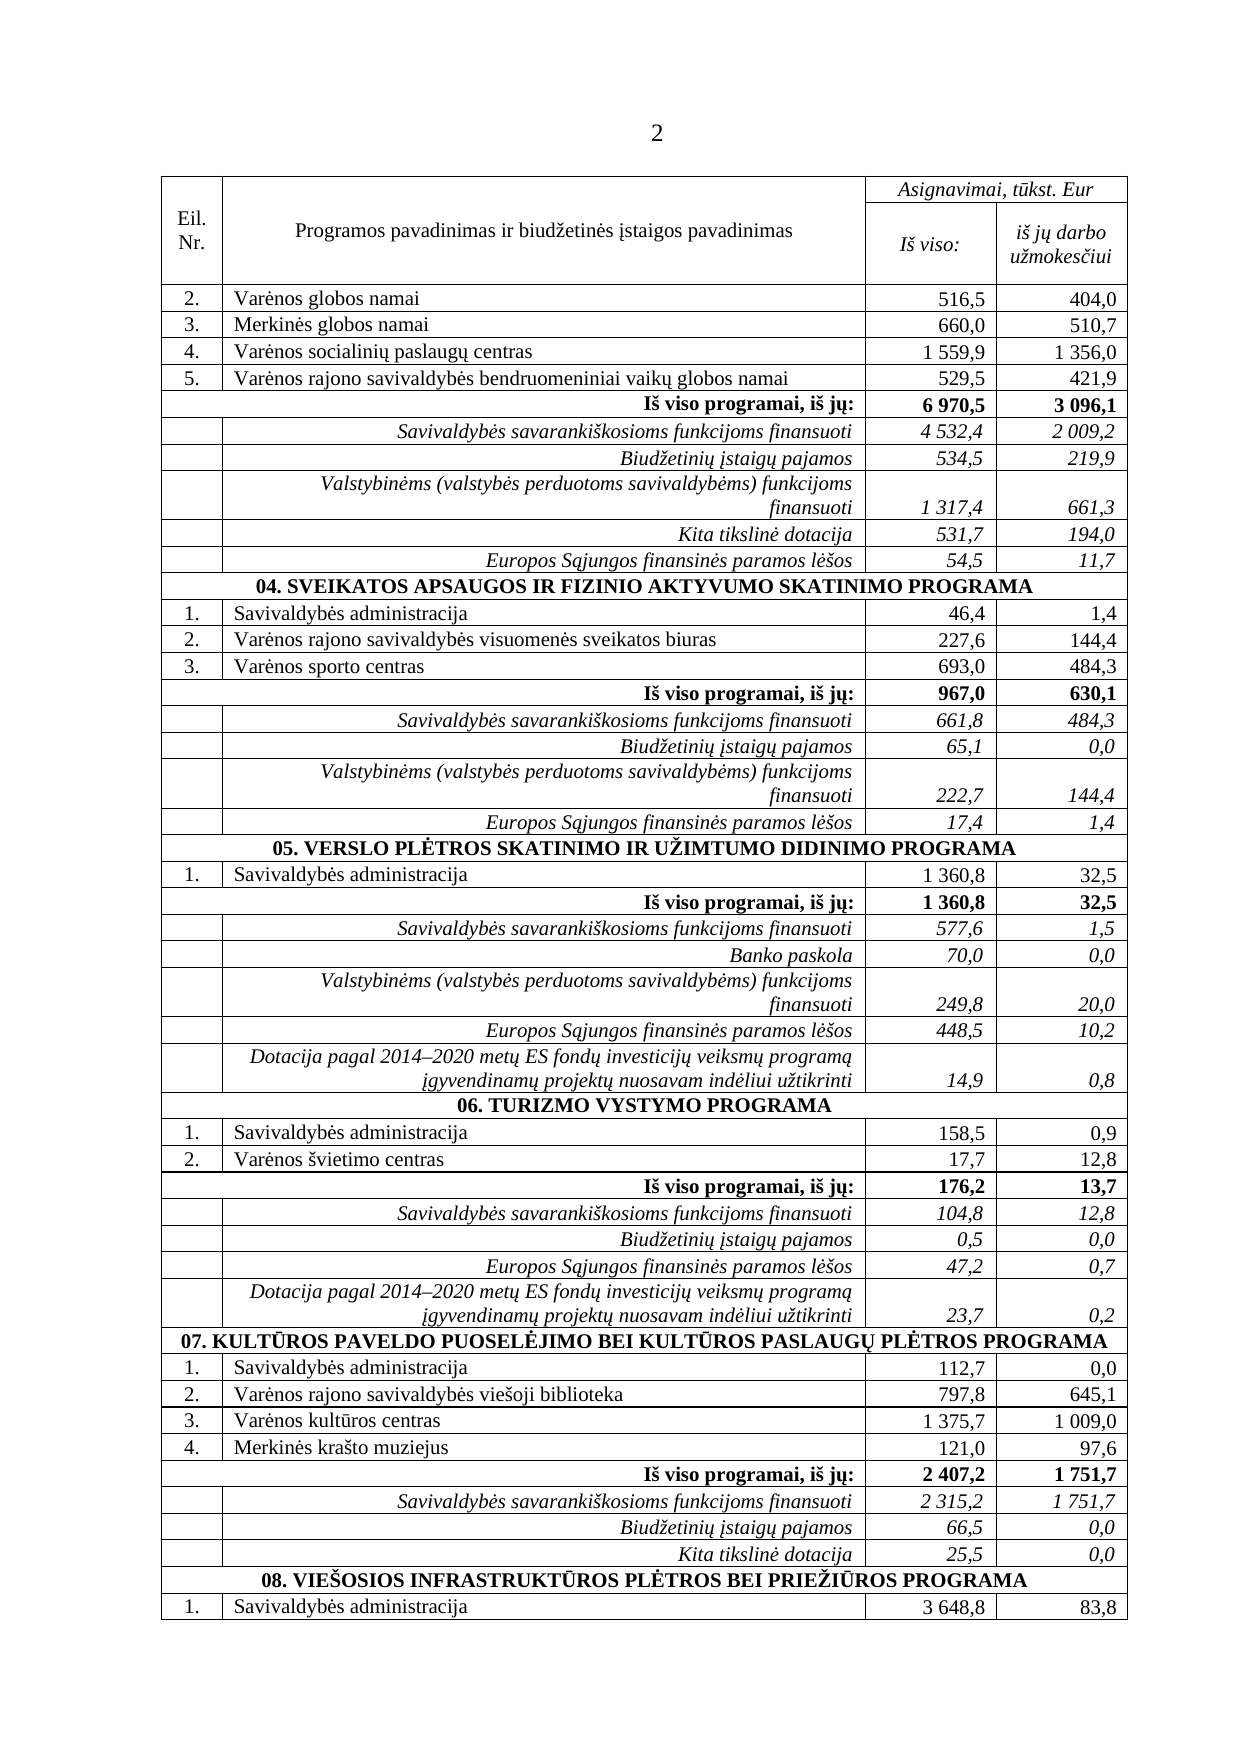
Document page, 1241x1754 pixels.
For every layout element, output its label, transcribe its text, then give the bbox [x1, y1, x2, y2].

table_cell 4 532,4 [866, 418, 996, 443]
table_cell 17,4 [866, 809, 996, 834]
table_cell 0,0 [997, 1354, 1127, 1380]
table_cell 10,2 [997, 1017, 1127, 1042]
table_cell Biudžetinių įstaigų pajamos [223, 733, 865, 758]
table_cell [1128, 1118, 1153, 1145]
table_cell 46,4 [866, 600, 996, 625]
table_cell Savivaldybės savarankiškosioms funkcijoms finansuoti [223, 706, 865, 732]
table_cell 97,6 [997, 1434, 1127, 1459]
table_cell 0,0 [997, 941, 1127, 967]
table_cell 645,1 [997, 1381, 1127, 1406]
table_cell [1128, 1145, 1153, 1171]
table_cell 08. VIEŠOSIOS INFRASTRUKTŪROS PLĖTROS BEI PRIEŽIŪROS PROGRAMA [162, 1567, 1127, 1592]
table_cell 1 317,4 [866, 471, 996, 519]
table_cell 158,5 [866, 1119, 996, 1145]
table_cell 32,5 [997, 862, 1127, 887]
table_cell 0,9 [997, 1119, 1127, 1145]
table_cell 83,8 [997, 1594, 1127, 1619]
table_cell [1128, 1406, 1153, 1433]
table_cell [162, 1487, 222, 1513]
table_cell [162, 1540, 222, 1566]
table_cell [1128, 1460, 1153, 1486]
table_cell 23,7 [866, 1279, 996, 1327]
table_cell 2 315,2 [866, 1487, 996, 1513]
table_cell Iš viso programai, iš jų: [162, 391, 865, 417]
table_cell Banko paskola [223, 941, 865, 967]
table_cell 1. [162, 862, 222, 887]
table_cell [1128, 202, 1153, 231]
table_cell [162, 1279, 222, 1327]
table_cell 693,0 [866, 653, 996, 678]
table_cell 0,0 [997, 1226, 1127, 1251]
table_cell [162, 968, 222, 1016]
table_cell [1128, 1092, 1153, 1118]
table_cell [162, 1017, 222, 1042]
table_cell 0,5 [866, 1226, 996, 1251]
table_cell [1128, 914, 1153, 940]
table_cell 14,9 [866, 1044, 996, 1092]
table_cell [1128, 519, 1153, 546]
table_cell [1128, 758, 1153, 807]
table_cell 484,3 [997, 653, 1127, 678]
table_cell 484,3 [997, 706, 1127, 732]
table_cell 66,5 [866, 1514, 996, 1539]
table_cell [1128, 284, 1153, 311]
table_cell Merkinės globos namai [223, 312, 865, 337]
table_cell 47,2 [866, 1252, 996, 1278]
table_cell 54,5 [866, 547, 996, 572]
table_cell 227,6 [866, 626, 996, 652]
table_cell 6 970,5 [866, 391, 996, 417]
table_cell 194,0 [997, 520, 1127, 546]
table_cell Savivaldybės savarankiškosioms funkcijoms finansuoti [223, 1487, 865, 1513]
table_cell 04. SVEIKATOS APSAUGOS IR FIZINIO AKTYVUMO SKATINIMO PROGRAMA [162, 573, 1127, 599]
table_cell 510,7 [997, 312, 1127, 337]
table_cell 249,8 [866, 968, 996, 1016]
table_cell 1 751,7 [997, 1461, 1127, 1486]
table_cell Dotacija pagal 2014–2020 metų ES fondų investicijų veiksmų programą įgyvendinamų projektų nuosavam indėliui užtikrinti [223, 1279, 865, 1327]
table_cell 1 751,7 [997, 1487, 1127, 1513]
table_cell [1128, 444, 1153, 470]
table_cell [1128, 625, 1153, 652]
table_cell [1128, 1593, 1153, 1619]
table_cell Iš viso: [866, 203, 996, 284]
table_cell [1128, 967, 1153, 1016]
table_cell 531,7 [866, 520, 996, 546]
table_cell [162, 733, 222, 758]
table_cell 1,5 [997, 915, 1127, 940]
table_cell Biudžetinių įstaigų pajamos [223, 1514, 865, 1539]
table_cell 1 009,0 [997, 1408, 1127, 1433]
table_cell [1128, 1171, 1153, 1198]
table_cell [1128, 1327, 1153, 1353]
table_header Programos pavadinimas ir biudžetinės įstaigos pavadinimas [223, 177, 865, 284]
table_cell 112,7 [866, 1354, 996, 1380]
table_header Eil. Nr. [162, 177, 222, 284]
table_cell [162, 941, 222, 967]
table_cell Kita tikslinė dotacija [223, 1540, 865, 1566]
table_cell iš jų darbo užmokesčiui [997, 203, 1127, 284]
table_cell 1. [162, 1354, 222, 1380]
table_cell 529,5 [866, 365, 996, 390]
table_cell 661,3 [997, 471, 1127, 519]
table_cell 5. [162, 365, 222, 390]
table_cell 3. [162, 312, 222, 337]
table_cell [1128, 1043, 1153, 1092]
table_cell 0,8 [997, 1044, 1127, 1092]
table_cell [1128, 834, 1153, 861]
table_cell [162, 1199, 222, 1224]
table_cell Varėnos kultūros centras [223, 1408, 865, 1433]
table_cell [1128, 1433, 1153, 1459]
table_cell [1128, 231, 1153, 257]
table_cell [1128, 470, 1153, 519]
table_cell 176,2 [866, 1173, 996, 1198]
table_cell Europos Sąjungos finansinės paramos lėšos [223, 809, 865, 834]
table_cell Savivaldybės savarankiškosioms funkcijoms finansuoti [223, 1199, 865, 1224]
table_cell [162, 915, 222, 940]
table_cell 0,0 [997, 733, 1127, 758]
table_cell 32,5 [997, 888, 1127, 914]
table_cell [1128, 652, 1153, 678]
table_cell [1128, 808, 1153, 834]
table_cell 2. [162, 285, 222, 311]
table_cell [162, 809, 222, 834]
table_cell Savivaldybės administracija [223, 862, 865, 887]
table_cell 12,8 [997, 1199, 1127, 1224]
table_cell [162, 1226, 222, 1251]
table_cell [1128, 572, 1153, 599]
table_cell Varėnos rajono savivaldybės viešoji biblioteka [223, 1381, 865, 1406]
table_cell [1128, 1016, 1153, 1042]
table_cell [1128, 1566, 1153, 1592]
table_cell Savivaldybės administracija [223, 600, 865, 625]
table_cell 2. [162, 1146, 222, 1171]
table_cell [1128, 364, 1153, 390]
table_cell [1128, 1251, 1153, 1278]
table_cell [1128, 1278, 1153, 1327]
table_cell [162, 445, 222, 470]
table_cell 1. [162, 600, 222, 625]
table_cell 05. VERSLO PLĖTROS SKATINIMO IR UŽIMTUMO DIDINIMO PROGRAMA [162, 835, 1127, 861]
table_cell 1,4 [997, 809, 1127, 834]
table_cell [162, 418, 222, 443]
table_cell Europos Sąjungos finansinės paramos lėšos [223, 547, 865, 572]
table_cell 3 096,1 [997, 391, 1127, 417]
table_cell 2 009,2 [997, 418, 1127, 443]
table_cell 534,5 [866, 445, 996, 470]
table_cell Biudžetinių įstaigų pajamos [223, 1226, 865, 1251]
table_cell 448,5 [866, 1017, 996, 1042]
table_cell Iš viso programai, iš jų: [162, 1461, 865, 1486]
table_cell Dotacija pagal 2014–2020 metų ES fondų investicijų veiksmų programą įgyvendinamų projektų nuosavam indėliui užtikrinti [223, 1044, 865, 1092]
table_cell Savivaldybės administracija [223, 1594, 865, 1619]
table_cell 222,7 [866, 759, 996, 807]
table_cell 0,7 [997, 1252, 1127, 1278]
table_cell [1128, 705, 1153, 732]
table_cell 797,8 [866, 1381, 996, 1406]
table_cell Varėnos rajono savivaldybės bendruomeniniai vaikų globos namai [223, 365, 865, 390]
table_cell Savivaldybės administracija [223, 1119, 865, 1145]
table_cell 25,5 [866, 1540, 996, 1566]
table_cell [1128, 599, 1153, 625]
table_cell 0,2 [997, 1279, 1127, 1327]
table_cell [1128, 1225, 1153, 1251]
table_cell 1 375,7 [866, 1408, 996, 1433]
table_cell [1128, 337, 1153, 364]
table_cell 661,8 [866, 706, 996, 732]
table_cell [1128, 1486, 1153, 1513]
table_cell [162, 706, 222, 732]
table_cell Valstybinėms (valstybės perduotoms savivaldybėms) funkcijoms finansuoti [223, 471, 865, 519]
table_cell [1128, 258, 1153, 284]
table_cell [162, 520, 222, 546]
table_cell [1128, 679, 1153, 705]
table_cell 144,4 [997, 626, 1127, 652]
table_cell 1 360,8 [866, 862, 996, 887]
table_cell [1128, 1198, 1153, 1224]
table_cell [1128, 546, 1153, 572]
table_cell Varėnos globos namai [223, 285, 865, 311]
table_header Asignavimai, tūkst. Eur [866, 177, 1127, 202]
table_cell 1 360,8 [866, 888, 996, 914]
table_cell Europos Sąjungos finansinės paramos lėšos [223, 1017, 865, 1042]
table_cell 1 559,9 [866, 338, 996, 364]
table_cell [162, 471, 222, 519]
table_cell [1128, 390, 1153, 417]
table_cell Valstybinėms (valstybės perduotoms savivaldybėms) funkcijoms finansuoti [223, 759, 865, 807]
table_cell 577,6 [866, 915, 996, 940]
table_cell 1. [162, 1594, 222, 1619]
table_cell [162, 1044, 222, 1092]
table_cell 1,4 [997, 600, 1127, 625]
table_cell 1 356,0 [997, 338, 1127, 364]
table_cell [162, 1514, 222, 1539]
table_cell 3. [162, 653, 222, 678]
table_cell [1128, 940, 1153, 967]
table_cell 06. TURIZMO VYSTYMO PROGRAMA [162, 1093, 1127, 1118]
table_cell Europos Sąjungos finansinės paramos lėšos [223, 1252, 865, 1278]
table_cell Varėnos švietimo centras [223, 1146, 865, 1171]
table_cell 3. [162, 1408, 222, 1433]
table_cell [1128, 1513, 1153, 1539]
table_cell Merkinės krašto muziejus [223, 1434, 865, 1459]
table_cell 660,0 [866, 312, 996, 337]
table_cell 13,7 [997, 1173, 1127, 1198]
table_cell [162, 1252, 222, 1278]
table_cell 4. [162, 338, 222, 364]
table_cell [1128, 311, 1153, 337]
table_cell Varėnos rajono savivaldybės visuomenės sveikatos biuras [223, 626, 865, 652]
table_cell [162, 547, 222, 572]
table_cell Valstybinėms (valstybės perduotoms savivaldybėms) funkcijoms finansuoti [223, 968, 865, 1016]
table_cell 630,1 [997, 680, 1127, 705]
table_cell 2. [162, 626, 222, 652]
table_cell [1128, 1353, 1153, 1380]
table_cell 516,5 [866, 285, 996, 311]
table_cell 2. [162, 1381, 222, 1406]
table_cell 967,0 [866, 680, 996, 705]
table_cell 3 648,8 [866, 1594, 996, 1619]
table_cell [1128, 732, 1153, 758]
table_cell [1128, 861, 1153, 887]
table_cell 104,8 [866, 1199, 996, 1224]
table_cell 4. [162, 1434, 222, 1459]
table_cell 219,9 [997, 445, 1127, 470]
table_cell [162, 759, 222, 807]
table_cell 07. KULTŪROS PAVELDO PUOSELĖJIMO BEI KULTŪROS PASLAUGŲ PLĖTROS PROGRAMA [162, 1328, 1127, 1353]
table_cell Iš viso programai, iš jų: [162, 888, 865, 914]
table_cell Kita tikslinė dotacija [223, 520, 865, 546]
table_cell 121,0 [866, 1434, 996, 1459]
table_cell Savivaldybės savarankiškosioms funkcijoms finansuoti [223, 418, 865, 443]
table_cell Iš viso programai, iš jų: [162, 1173, 865, 1198]
table_cell Biudžetinių įstaigų pajamos [223, 445, 865, 470]
table_cell [1128, 1380, 1153, 1406]
table_cell [1128, 417, 1153, 443]
table_header [1128, 176, 1153, 202]
table_cell [1128, 887, 1153, 914]
table_cell 421,9 [997, 365, 1127, 390]
table_cell 17,7 [866, 1146, 996, 1171]
table_cell 2 407,2 [866, 1461, 996, 1486]
table_cell Varėnos socialinių paslaugų centras [223, 338, 865, 364]
table_cell 404,0 [997, 285, 1127, 311]
table_cell 12,8 [997, 1146, 1127, 1171]
table_cell 20,0 [997, 968, 1127, 1016]
table_cell Savivaldybės administracija [223, 1354, 865, 1380]
table_cell Savivaldybės savarankiškosioms funkcijoms finansuoti [223, 915, 865, 940]
table_cell 1. [162, 1119, 222, 1145]
table_cell Iš viso programai, iš jų: [162, 680, 865, 705]
table_cell 70,0 [866, 941, 996, 967]
table_cell 0,0 [997, 1514, 1127, 1539]
table_cell 0,0 [997, 1540, 1127, 1566]
table_cell 11,7 [997, 547, 1127, 572]
table_cell Varėnos sporto centras [223, 653, 865, 678]
table_cell [1128, 1539, 1153, 1566]
table_cell 144,4 [997, 759, 1127, 807]
table_cell 65,1 [866, 733, 996, 758]
